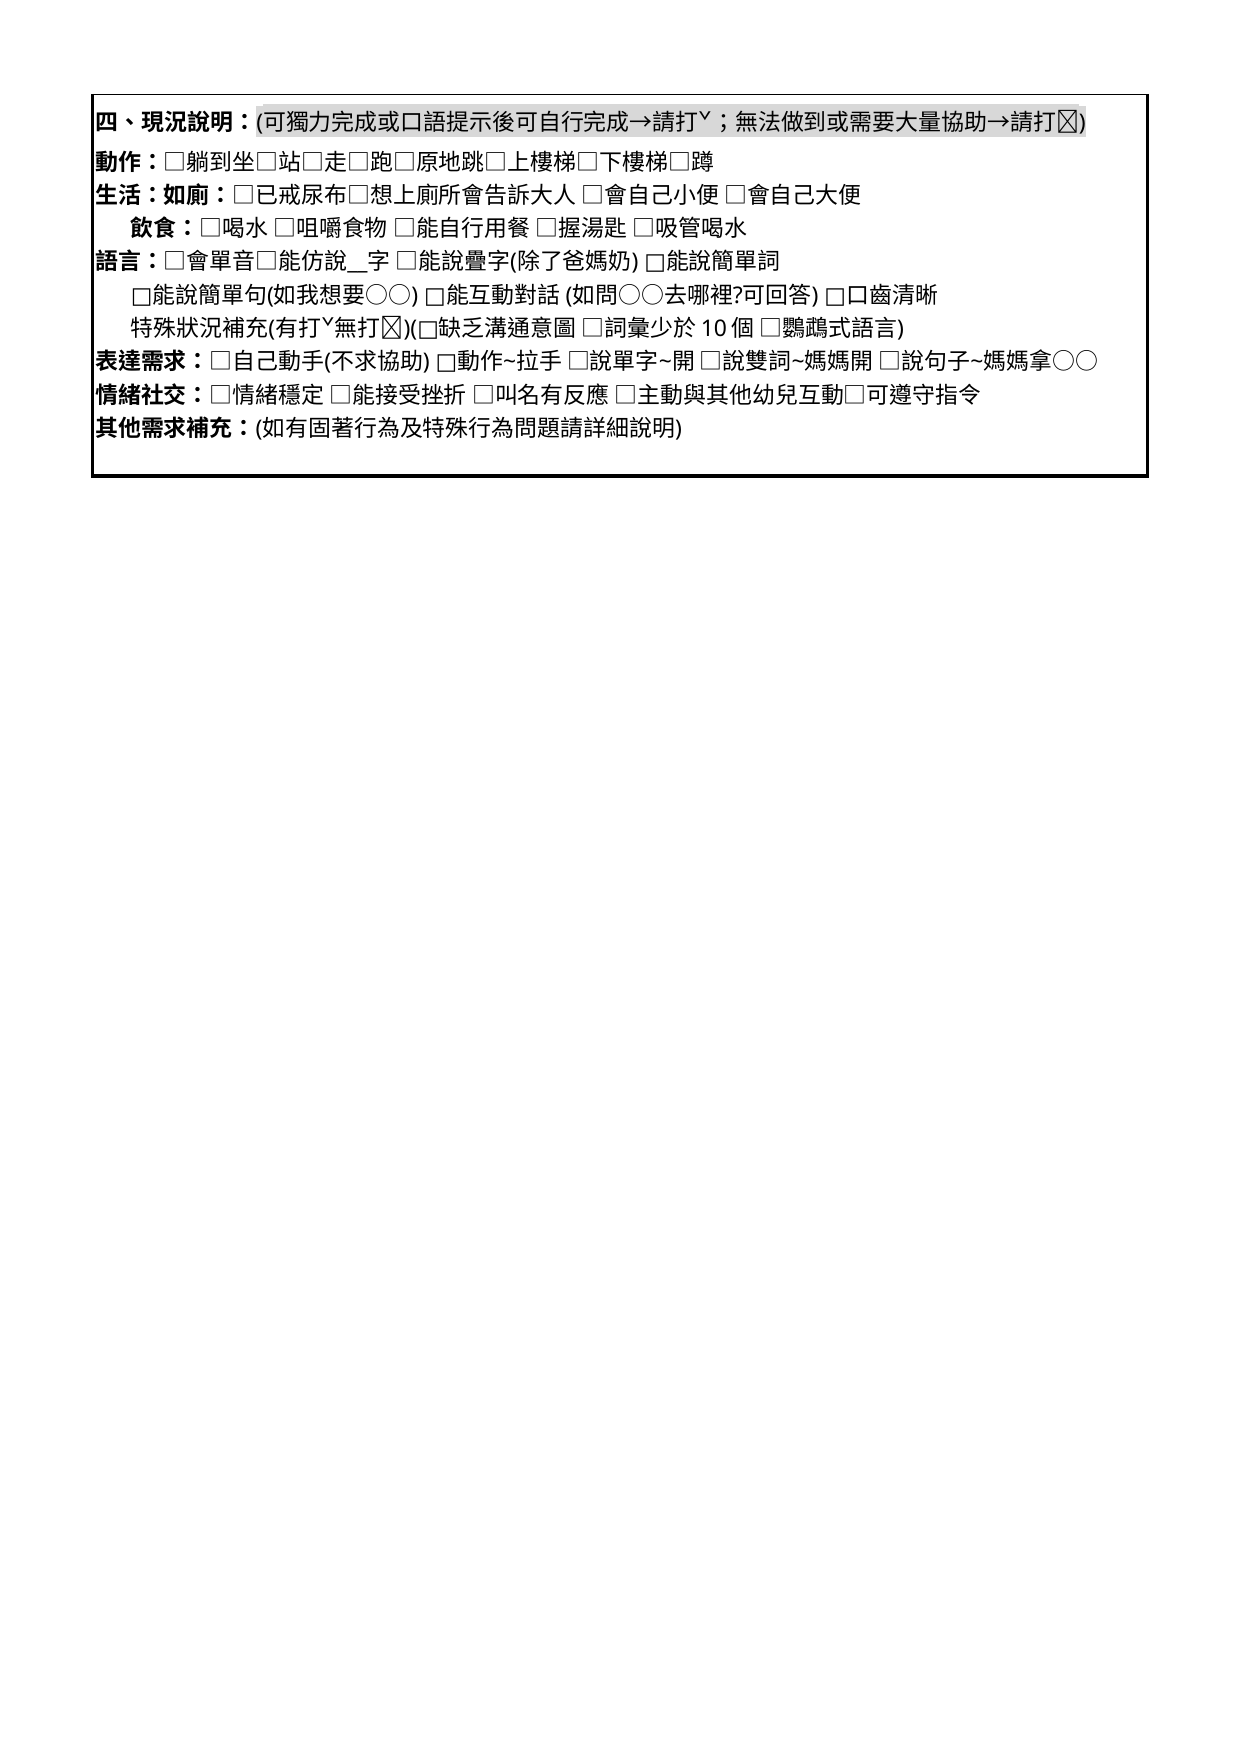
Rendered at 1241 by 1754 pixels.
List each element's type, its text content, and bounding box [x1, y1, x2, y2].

table_cell 四、現況說明：(可獨力完成或口語提示後可自行完成→請打ˇ；無法做到或需要大量協助→請打) 動作：□躺到坐□站□走□跑□原地跳□上樓梯□下樓梯□蹲 生活：如廁：□已戒尿布□想上廁所會告訴大人 □會自己小便 □會自己大便 飲食：□喝水 □咀嚼食物 □能自行用餐 □握湯匙 □吸管喝水 語言：□會單音□能仿說__字 □能說疊字(除了爸媽奶) □能說簡單詞 □能說簡單句(如我想要○○) □能互動對話 (如問○○去哪裡?可回答) □口齒清晰 特殊狀況補充(有打ˇ無打)(□缺乏溝通意圖 □詞彙少於10個 □鸚鵡式語言) 表達需求：□自己動手(不求協助) □動作~拉手 □說單字~開 □說雙詞~媽媽開 □說句子~媽媽拿○○ 情緒社交：□情緒穩定 □能接受挫折 □叫名有反應 □主動與其他幼兒互動□可遵守指令 其他需求補充：(如有固著行為及特殊行為問題請詳細說明) [94, 95, 1146, 474]
